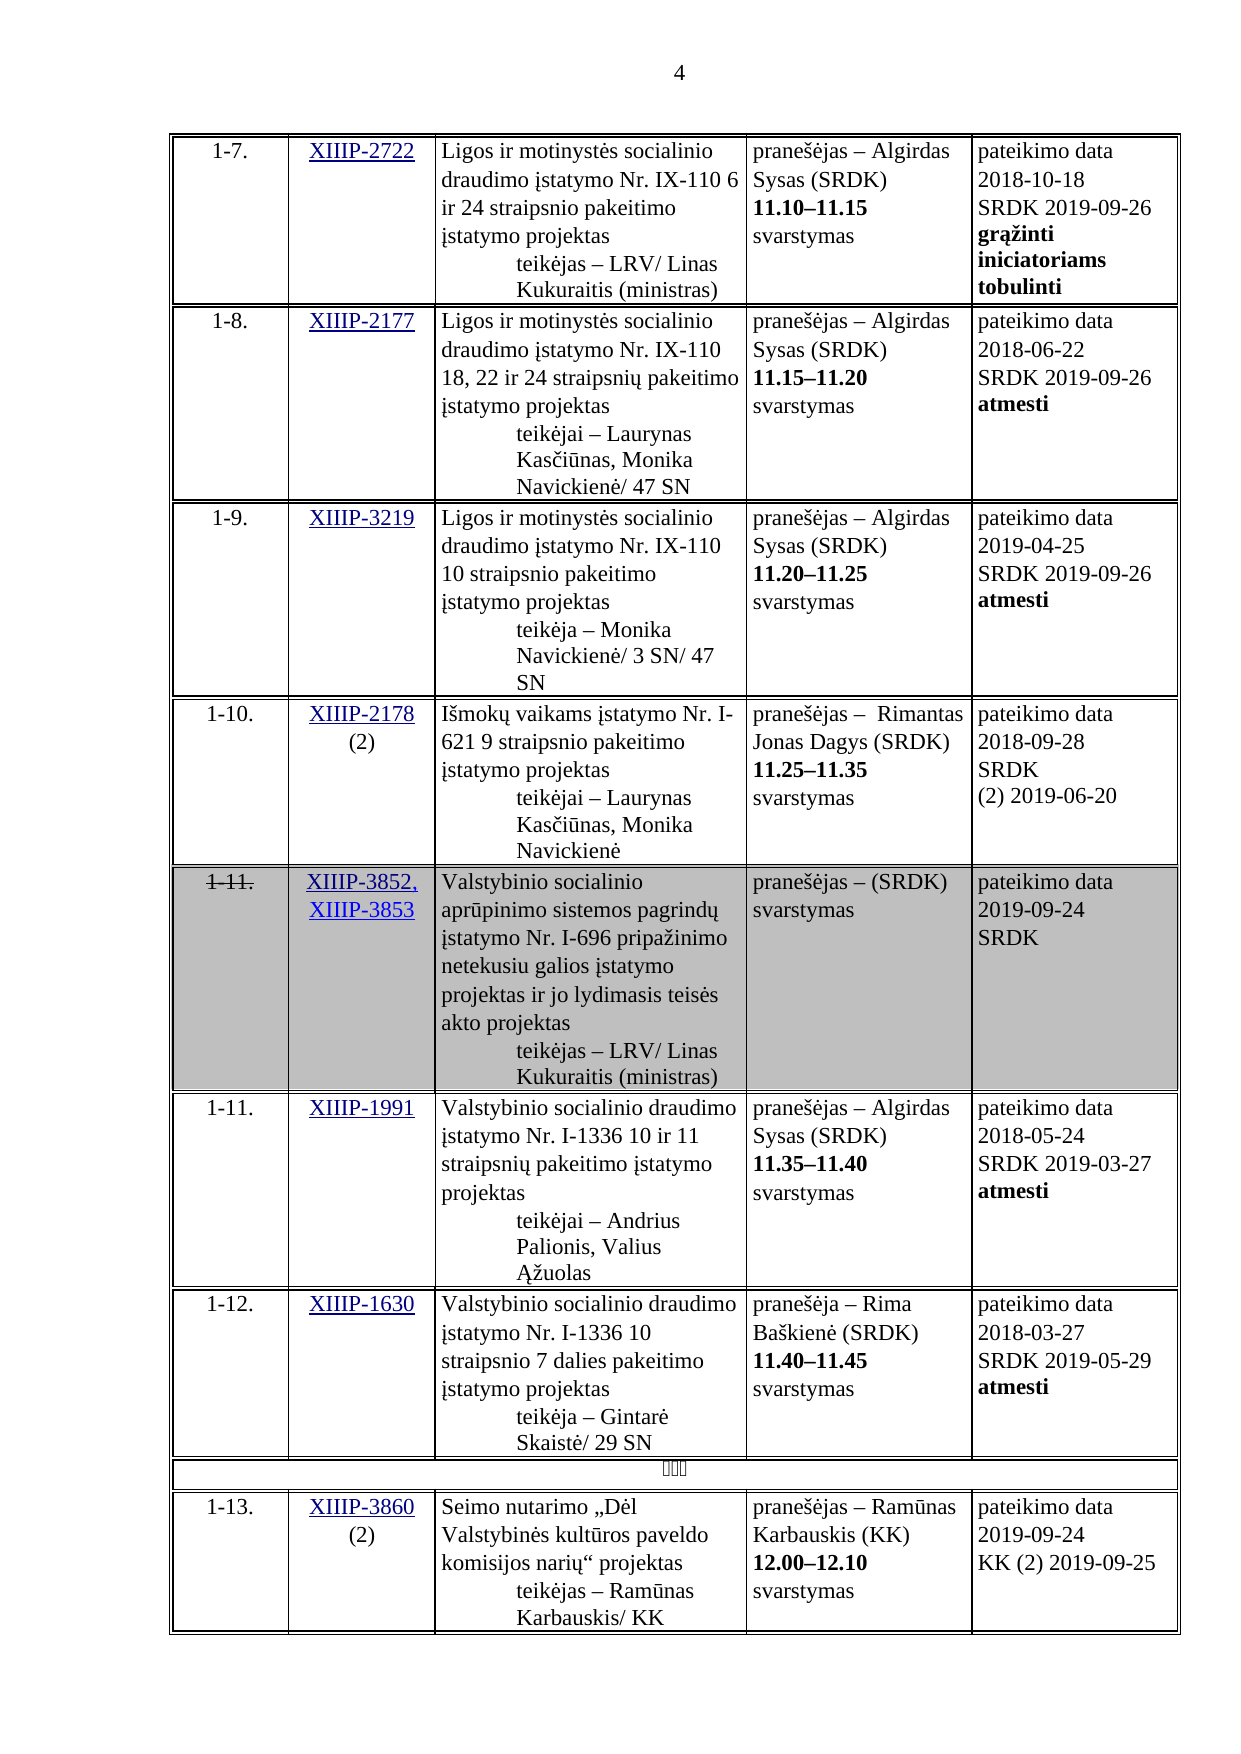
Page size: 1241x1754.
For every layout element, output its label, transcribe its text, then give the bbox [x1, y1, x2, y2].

table_cell pranešėjas – (SRDK) svarstymas [747, 868, 971, 1089]
table_cell [1222, 499, 1237, 695]
table_cell pateikimo data 2019-04-25 SRDK 2019-09-26 atmesti [973, 504, 1177, 695]
table_cell pateikimo data 2018-06-22 SRDK 2019-09-26 atmesti [973, 308, 1177, 499]
table_cell XIIIP-2177 [289, 308, 434, 499]
table_cell pateikimo data 2019-09-24 KK (2) 2019-09-25 [973, 1493, 1177, 1630]
table_cell XIIIP-3860 (2) [289, 1493, 434, 1630]
table_cell XIIIP-2722 [289, 138, 435, 303]
table_cell pranešėjas – Algirdas Sysas (SRDK) 11.15–11.20 svarstymas [747, 308, 971, 499]
table_cell  [174, 1461, 1177, 1488]
table_cell [1181, 1489, 1222, 1630]
table_cell XIIIP-2178 (2) [289, 700, 434, 863]
table_cell 1-9. [174, 504, 288, 695]
table_cell [1222, 695, 1237, 863]
table_cell Ligos ir motinystės socialinio draudimo įstatymo Nr. IX-110 18, 22 ir 24 straipsnių pakeitimo įstatymo projektas teikėjai – Laurynas Kasčiūnas, Monika Navickienė/ 47 SN [436, 308, 746, 499]
table_cell [1222, 303, 1237, 499]
table_cell [1181, 1286, 1222, 1456]
table_cell XIIIP-3219 [289, 504, 434, 695]
table_cell [1181, 864, 1222, 1089]
table_cell pranešėja – Rima Baškienė (SRDK) 11.40–11.45 svarstymas [747, 1291, 971, 1456]
table_cell Valstybinio socialinio draudimo įstatymo Nr. I-1336 10 straipsnio 7 dalies pakeitimo įstatymo projektas teikėja – Gintarė Skaistė/ 29 SN [436, 1291, 746, 1456]
table_cell 1-11. [174, 1094, 288, 1286]
table_cell pranešėjas – Ramūnas Karbauskis (KK) 12.00–12.10 svarstymas [747, 1493, 971, 1630]
table_cell 1-12. [174, 1291, 288, 1456]
table_cell 1-11. [174, 868, 288, 1089]
table_cell [1222, 1286, 1237, 1456]
table_cell 1-13. [174, 1493, 288, 1630]
table_cell Seimo nutarimo „Dėl Valstybinės kultūros paveldo komisijos narių“ projektas teikėjas – Ramūnas Karbauskis/ KK [436, 1493, 746, 1630]
table_cell [1222, 1489, 1237, 1630]
table_cell pateikimo data 2018-03-27 SRDK 2019-05-29 atmesti [973, 1291, 1177, 1456]
table_cell pranešėjas – Algirdas Sysas (SRDK) 11.35–11.40 svarstymas [747, 1094, 971, 1286]
table_cell XIIIP-1630 [289, 1291, 434, 1456]
table_cell [1222, 864, 1237, 1089]
table_cell pateikimo data 2019-09-24 SRDK [973, 868, 1177, 1089]
table_cell Ligos ir motinystės socialinio draudimo įstatymo Nr. IX-110 10 straipsnio pakeitimo įstatymo projektas teikėja – Monika Navickienė/ 3 SN/ 47 SN [436, 504, 746, 695]
table_cell XIIIP-1991 [289, 1094, 435, 1286]
table_cell Ligos ir motinystės socialinio draudimo įstatymo Nr. IX-110 6 ir 24 straipsnio pakeitimo įstatymo projektas teikėjas – LRV/ Linas Kukuraitis (ministras) [436, 138, 746, 303]
table_cell [1181, 695, 1222, 863]
table_cell Valstybinio socialinio draudimo įstatymo Nr. I-1336 10 ir 11 straipsnių pakeitimo įstatymo projektas teikėjai – Andrius Palionis, Valius Ąžuolas [436, 1094, 746, 1286]
table_cell 1-10. [174, 700, 288, 863]
table_cell pranešėjas – Algirdas Sysas (SRDK) 11.20–11.25 svarstymas [747, 504, 971, 695]
table_cell XIIIP-3852, XIIIP-3853 [289, 868, 434, 1089]
table_cell [1181, 1090, 1222, 1286]
table_cell pranešėjas – Rimantas Jonas Dagys (SRDK) 11.25–11.35 svarstymas [747, 700, 971, 863]
table_cell [1222, 1456, 1237, 1488]
table_cell [1222, 133, 1237, 303]
table_cell Valstybinio socialinio aprūpinimo sistemos pagrindų įstatymo Nr. I-696 pripažinimo netekusiu galios įstatymo projektas ir jo lydimasis teisės akto projektas teikėjas – LRV/ Linas Kukuraitis (ministras) [436, 868, 746, 1089]
table_cell [1222, 1090, 1237, 1286]
table_cell Išmokų vaikams įstatymo Nr. I-621 9 straipsnio pakeitimo įstatymo projektas teikėjai – Laurynas Kasčiūnas, Monika Navickienė [436, 700, 746, 863]
table_cell [1181, 303, 1222, 499]
table_cell [1181, 1456, 1222, 1488]
table_cell [1181, 499, 1222, 695]
table_cell pateikimo data 2018-05-24 SRDK 2019-03-27 atmesti [973, 1094, 1177, 1286]
table_cell [1181, 133, 1222, 303]
table_cell pranešėjas – Algirdas Sysas (SRDK) 11.10–11.15 svarstymas [747, 138, 971, 303]
table_cell 1-8. [174, 308, 288, 499]
table_cell pateikimo data 2018-09-28 SRDK (2) 2019-06-20 [973, 700, 1177, 863]
table_cell pateikimo data 2018-10-18 SRDK 2019-09-26 grąžinti iniciatoriams tobulinti [973, 138, 1177, 303]
table_cell 1-7. [174, 138, 288, 303]
